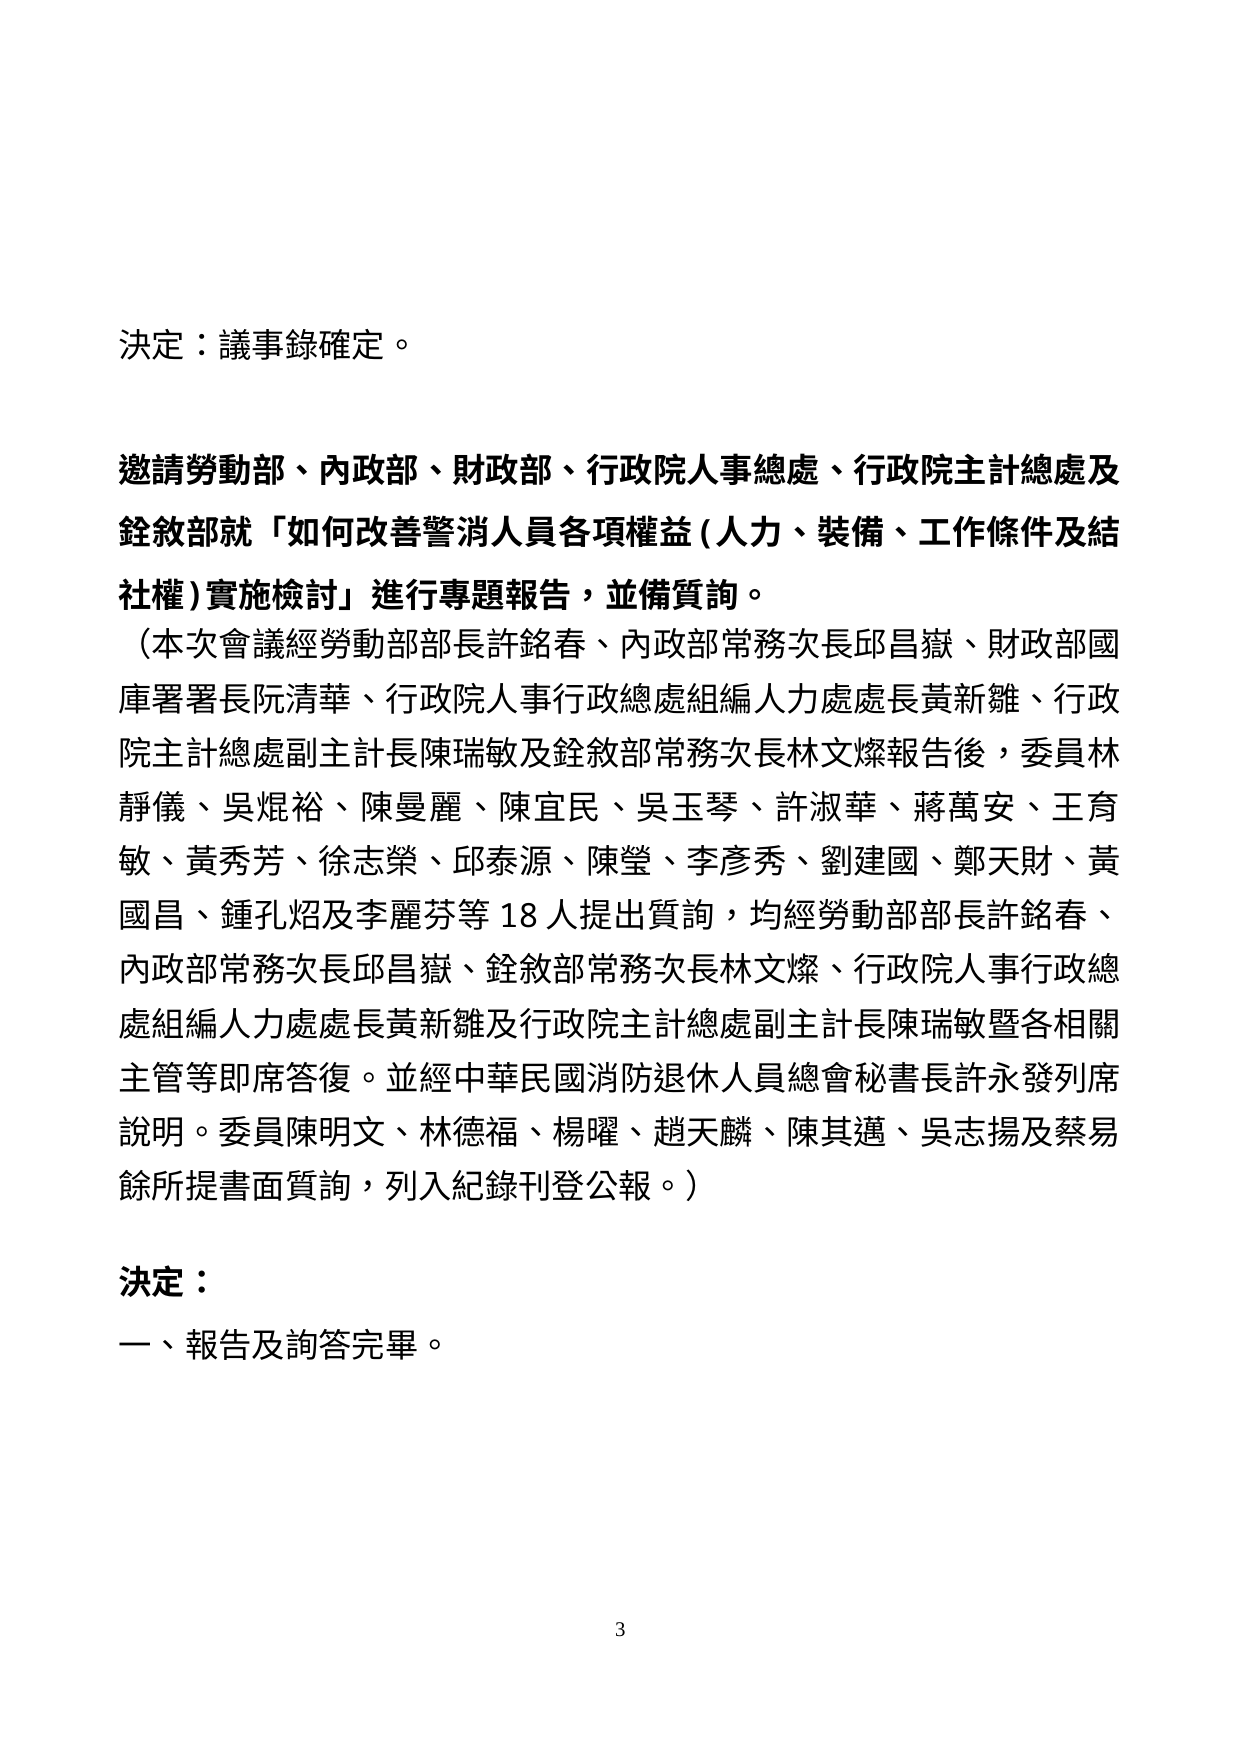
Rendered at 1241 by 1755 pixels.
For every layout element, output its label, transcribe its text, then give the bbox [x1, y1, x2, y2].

text 邀請勞動部、內政部、財政部、行政院人事總處、行政院主計總處及銓敘部就「如何改善警消人員各項權益(人力、裝備、工作條件及結社權)實施檢討」進行專題報告，並備質詢。 [118, 426, 1122, 613]
text 決定： [118, 1238, 1122, 1301]
text 一、報告及詢答完畢。 [118, 1301, 1122, 1363]
text 決定：議事錄確定。 [118, 301, 1122, 363]
text （本次會議經勞動部部長許銘春、內政部常務次長邱昌嶽、財政部國庫署署長阮清華、行政院人事行政總處組編人力處處長黃新雛、行政院主計總處副主計長陳瑞敏及銓敘部常務次長林文燦報告後，委員林靜儀、吳焜裕、陳曼麗、陳宜民、吳玉琴、許淑華、蔣萬安、王育敏、黃秀芳、徐志榮、邱泰源、陳瑩、李彥秀、劉建國、鄭天財、黃國昌、鍾孔炤及李麗芬等18人提出質詢，均經勞動部部長許銘春、內政部常務次長邱昌嶽、銓敘部常務次長林文燦、行政院人事行政總處組編人力處處長黃新雛及行政院主計總處副主計長陳瑞敏暨各相關主管等即席答復。並經中華民國消防退休人員總會秘書長許永發列席說明。委員陳明文、林德福、楊曜、趙天麟、陳其邁、吳志揚及蔡易餘所提書面質詢，列入紀錄刊登公報。） [118, 613, 1122, 1209]
